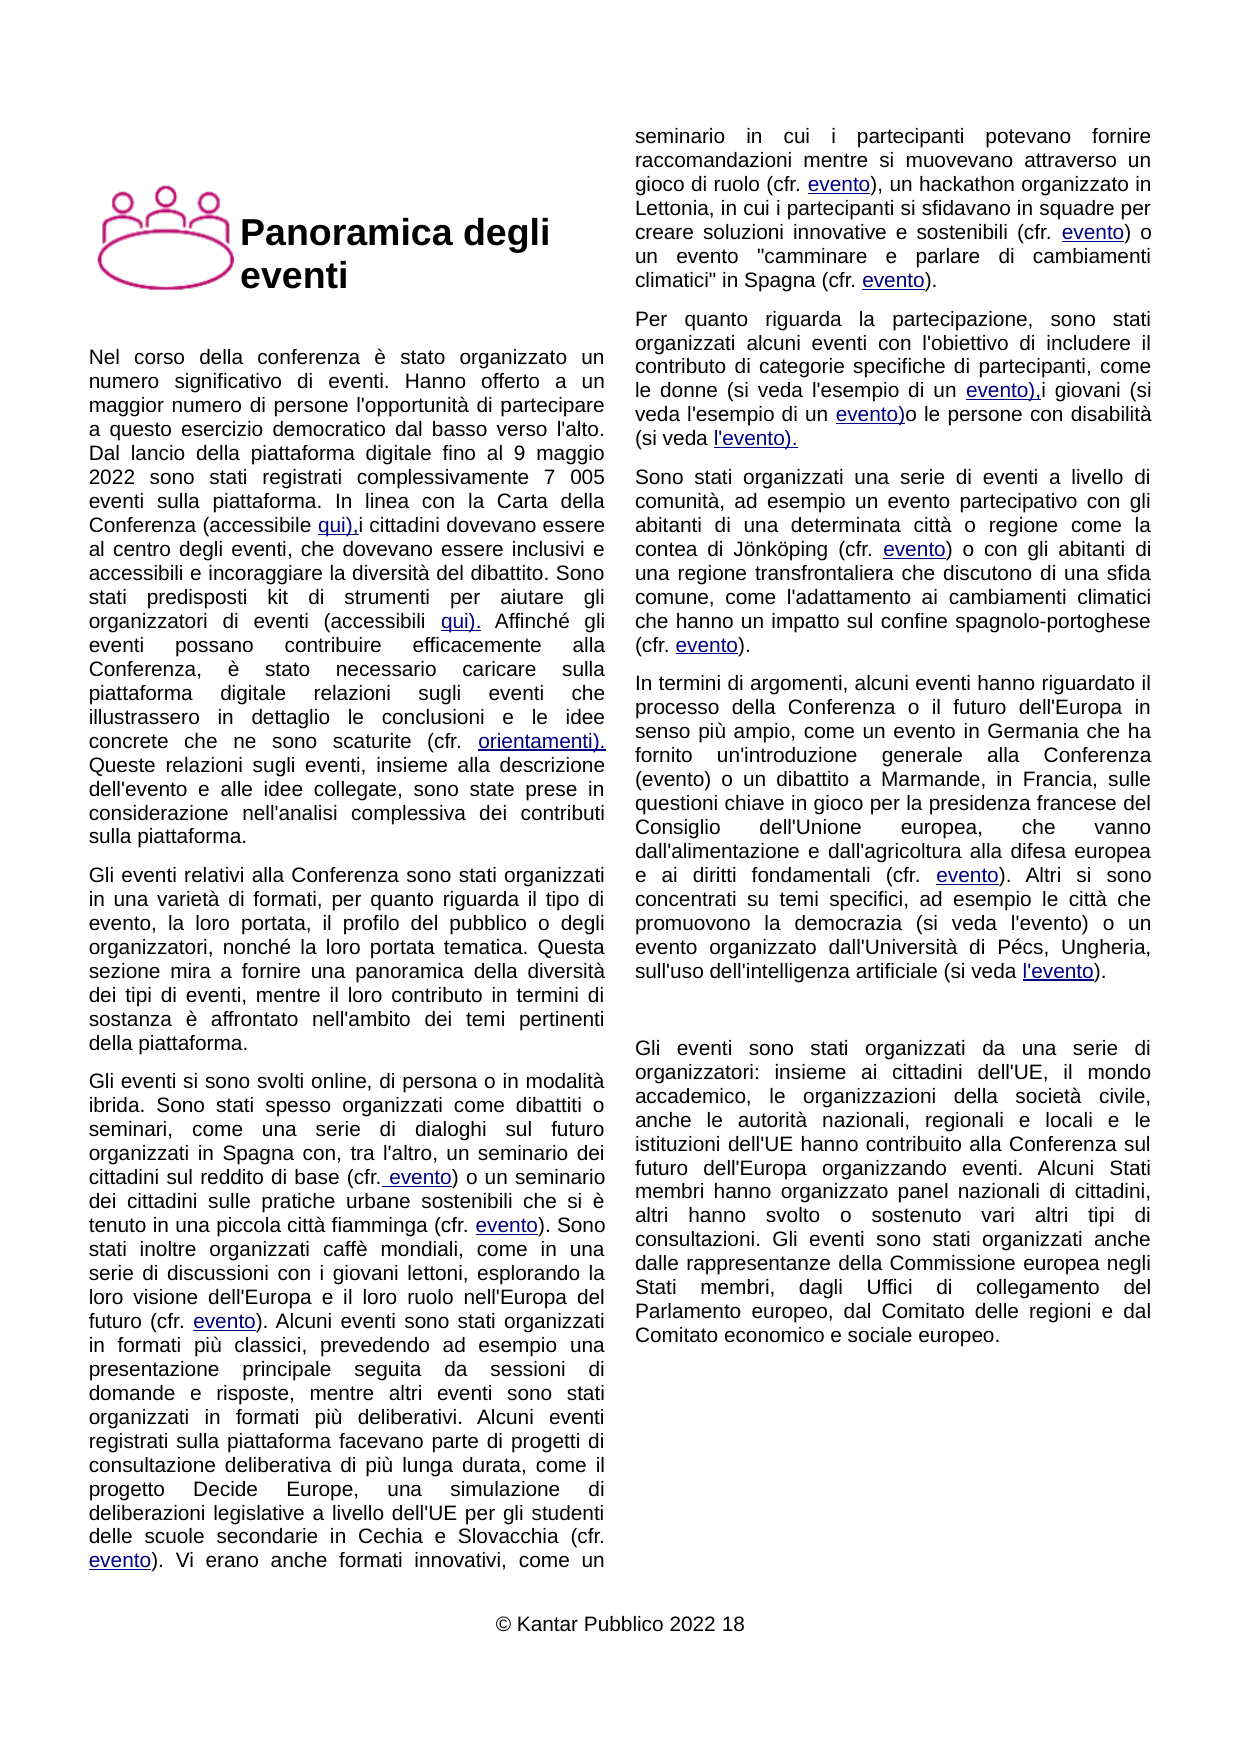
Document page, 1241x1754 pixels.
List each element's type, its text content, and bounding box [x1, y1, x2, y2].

text Nel corso della conferenza è stato organizzato un numero significativo di eventi. Hanno offerto a un maggior numero di persone l'opportunità di partecipare a questo esercizio democratico dal basso verso l'alto. Dal lancio della piattaforma digitale fino al 9 maggio 2022 sono stati registrati complessivamente 7 005 eventi sulla piattaforma. In linea con la Carta della Conferenza (accessibile qui),i cittadini dovevano essere al centro degli eventi, che dovevano essere inclusivi e accessibili e incoraggiare la diversità del dibattito. Sono stati predisposti kit di strumenti per aiutare gli organizzatori di eventi (accessibili qui). Affinché gli eventi possano contribuire efficacemente alla Conferenza, è stato necessario caricare sulla piattaforma digitale relazioni sugli eventi che illustrassero in dettaglio le conclusioni e le idee concrete che ne sono scaturite (cfr. orientamenti). Queste relazioni sugli eventi, insieme alla descrizione dell'evento e alle idee collegate, sono state prese in considerazione nell'analisi complessiva dei contributi sulla piattaforma. [88, 345, 605, 848]
text Sono stati organizzati una serie di eventi a livello di comunità, ad esempio un evento partecipativo con gli abitanti di una determinata città o regione come la contea di Jönköping (cfr. evento) o con gli abitanti di una regione transfrontaliera che discutono di una sfida comune, come l'adattamento ai cambiamenti climatici che hanno un impatto sul confine spagnolo-portoghese (cfr. evento). [635, 465, 1152, 656]
text Gli eventi si sono svolti online, di persona o in modalità ibrida. Sono stati spesso organizzati come dibattiti o seminari, come una serie di dialoghi sul futuro organizzati in Spagna con, tra l'altro, un seminario dei cittadini sul reddito di base (cfr. evento) o un seminario dei cittadini sulle pratiche urbane sostenibili che si è tenuto in una piccola città fiamminga (cfr. evento). Sono stati inoltre organizzati caffè mondiali, come in una serie di discussioni con i giovani lettoni, esplorando la loro visione dell'Europa e il loro ruolo nell'Europa del futuro (cfr. evento). Alcuni eventi sono stati organizzati in formati più classici, prevedendo ad esempio una presentazione principale seguita da sessioni di domande e risposte, mentre altri eventi sono stati organizzati in formati più deliberativi. Alcuni eventi registrati sulla piattaforma facevano parte di progetti di consultazione deliberativa di più lunga durata, come il progetto Decide Europe, una simulazione di deliberazioni legislative a livello dell'UE per gli studenti delle scuole secondarie in Cechia e Slovacchia (cfr. evento). Vi erano anche formati innovativi, come un [88, 1069, 605, 1572]
text Per quanto riguarda la partecipazione, sono stati organizzati alcuni eventi con l'obiettivo di includere il contributo di categorie specifiche di partecipanti, come le donne (si veda l'esempio di un evento),i giovani (si veda l'esempio di un evento)o le persone con disabilità (si veda l'evento). [635, 306, 1152, 450]
subtitle Panoramica degli eventi [240, 211, 605, 297]
picture [92, 156, 240, 304]
text Gli eventi sono stati organizzati da una serie di organizzatori: insieme ai cittadini dell'UE, il mondo accademico, le organizzazioni della società civile, anche le autorità nazionali, regionali e locali e le istituzioni dell'UE hanno contribuito alla Conferenza sul futuro dell'Europa organizzando eventi. Alcuni Stati membri hanno organizzato panel nazionali di cittadini, altri hanno svolto o sostenuto vari altri tipi di consultazioni. Gli eventi sono stati organizzati anche dalle rappresentanze della Commissione europea negli Stati membri, dagli Uffici di collegamento del Parlamento europeo, dal Comitato delle regioni e dal Comitato economico e sociale europeo. [635, 1036, 1152, 1347]
text Gli eventi relativi alla Conferenza sono stati organizzati in una varietà di formati, per quanto riguarda il tipo di evento, la loro portata, il profilo del pubblico o degli organizzatori, nonché la loro portata tematica. Questa sezione mira a fornire una panoramica della diversità dei tipi di eventi, mentre il loro contributo in termini di sostanza è affrontato nell'ambito dei temi pertinenti della piattaforma. [88, 863, 605, 1054]
text seminario in cui i partecipanti potevano fornire raccomandazioni mentre si muovevano attraverso un gioco di ruolo (cfr. evento), un hackathon organizzato in Lettonia, in cui i partecipanti si sfidavano in squadre per creare soluzioni innovative e sostenibili (cfr. evento) o un evento "camminare e parlare di cambiamenti climatici" in Spagna (cfr. evento). [635, 124, 1152, 292]
text In termini di argomenti, alcuni eventi hanno riguardato il processo della Conferenza o il futuro dell'Europa in senso più ampio, come un evento in Germania che ha fornito un'introduzione generale alla Conferenza (evento) o un dibattito a Marmande, in Francia, sulle questioni chiave in gioco per la presidenza francese del Consiglio dell'Unione europea, che vanno dall'alimentazione e dall'agricoltura alla difesa europea e ai diritti fondamentali (cfr. evento). Altri si sono concentrati su temi specifici, ad esempio le città che promuovono la democrazia (si veda l'evento) o un evento organizzato dall'Università di Pécs, Ungheria, sull'uso dell'intelligenza artificiale (si veda l'evento). [635, 671, 1152, 982]
